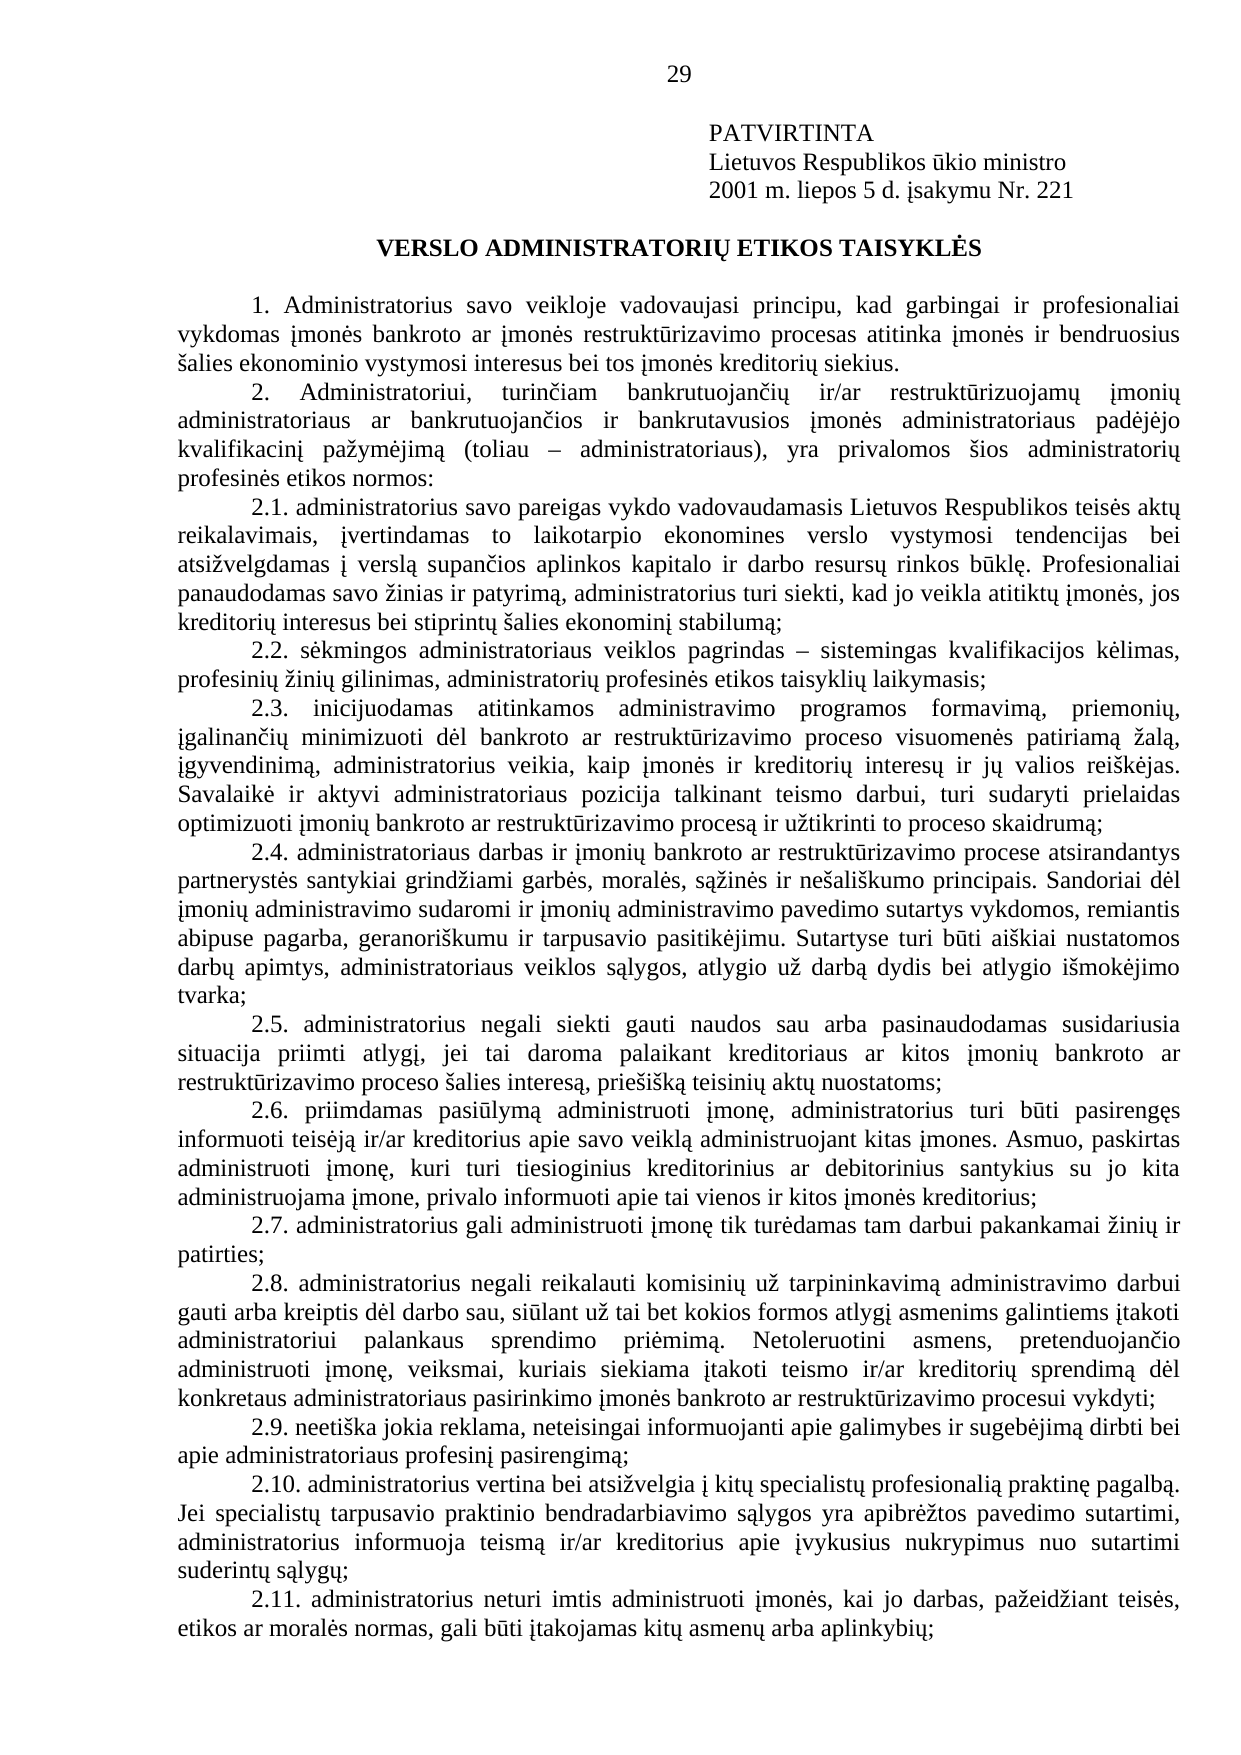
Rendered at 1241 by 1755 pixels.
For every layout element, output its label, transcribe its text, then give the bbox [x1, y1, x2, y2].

text Lietuvos Respublikos ūkio ministro [177, 147, 1181, 176]
text VERSLO ADMINISTRATORIŲ ETIKOS TAISYKLĖS [177, 233, 1181, 262]
text PATVIRTINTA [709, 118, 1181, 147]
text 2.1. administratorius savo pareigas vykdo vadovaudamasis Lietuvos Respublikos teisės aktų reikalavimais, įvertindamas to laikotarpio ekonomines verslo vystymosi tendencijas bei atsižvelgdamas į verslą supančios aplinkos kapitalo ir darbo resursų rinkos būklę. Profesionaliai panaudodamas savo žinias ir patyrimą, administratorius turi siekti, kad jo veikla atitiktų įmonės, jos kreditorių interesus bei stiprintų šalies ekonominį stabilumą; [177, 492, 1181, 636]
text 1. Administratorius savo veikloje vadovaujasi principu, kad garbingai ir profesionaliai vykdomas įmonės bankroto ar įmonės restruktūrizavimo procesas atitinka įmonės ir bendruosius šalies ekonominio vystymosi interesus bei tos įmonės kreditorių siekius. [177, 291, 1181, 377]
text 2.11. administratorius neturi imtis administruoti įmonės, kai jo darbas, pažeidžiant teisės, etikos ar moralės normas, gali būti įtakojamas kitų asmenų arba aplinkybių; [177, 1584, 1181, 1642]
text 2.7. administratorius gali administruoti įmonę tik turėdamas tam darbui pakankamai žinių ir patirties; [177, 1211, 1181, 1268]
text 2.9. neetiška jokia reklama, neteisingai informuojanti apie galimybes ir sugebėjimą dirbti bei apie administratoriaus profesinį pasirengimą; [177, 1412, 1181, 1469]
text 2.3. inicijuodamas atitinkamos administravimo programos formavimą, priemonių, įgalinančių minimizuoti dėl bankroto ar restruktūrizavimo proceso visuomenės patiriamą žalą, įgyvendinimą, administratorius veikia, kaip įmonės ir kreditorių interesų ir jų valios reiškėjas. Savalaikė ir aktyvi administratoriaus pozicija talkinant teismo darbui, turi sudaryti prielaidas optimizuoti įmonių bankroto ar restruktūrizavimo procesą ir užtikrinti to proceso skaidrumą; [177, 693, 1181, 837]
text 2.10. administratorius vertina bei atsižvelgia į kitų specialistų profesionalią praktinę pagalbą. Jei specialistų tarpusavio praktinio bendradarbiavimo sąlygos yra apibrėžtos pavedimo sutartimi, administratorius informuoja teismą ir/ar kreditorius apie įvykusius nukrypimus nuo sutartimi suderintų sąlygų; [177, 1469, 1181, 1584]
text 2001 m. liepos 5 d. įsakymu Nr. 221 [177, 176, 1181, 204]
text 2.4. administratoriaus darbas ir įmonių bankroto ar restruktūrizavimo procese atsirandantys partnerystės santykiai grindžiami garbės, moralės, sąžinės ir nešališkumo principais. Sandoriai dėl įmonių administravimo sudaromi ir įmonių administravimo pavedimo sutartys vykdomos, remiantis abipuse pagarba, geranoriškumu ir tarpusavio pasitikėjimu. Sutartyse turi būti aiškiai nustatomos darbų apimtys, administratoriaus veiklos sąlygos, atlygio už darbą dydis bei atlygio išmokėjimo tvarka; [177, 837, 1181, 1009]
text 2.8. administratorius negali reikalauti komisinių už tarpininkavimą administravimo darbui gauti arba kreiptis dėl darbo sau, siūlant už tai bet kokios formos atlygį asmenims galintiems įtakoti administratoriui palankaus sprendimo priėmimą. Netoleruotini asmens, pretenduojančio administruoti įmonę, veiksmai, kuriais siekiama įtakoti teismo ir/ar kreditorių sprendimą dėl konkretaus administratoriaus pasirinkimo įmonės bankroto ar restruktūrizavimo procesui vykdyti; [177, 1268, 1181, 1412]
text 2.2. sėkmingos administratoriaus veiklos pagrindas – sistemingas kvalifikacijos kėlimas, profesinių žinių gilinimas, administratorių profesinės etikos taisyklių laikymasis; [177, 636, 1181, 693]
text 2.5. administratorius negali siekti gauti naudos sau arba pasinaudodamas susidariusia situacija priimti atlygį, jei tai daroma palaikant kreditoriaus ar kitos įmonių bankroto ar restruktūrizavimo proceso šalies interesą, priešišką teisinių aktų nuostatoms; [177, 1009, 1181, 1096]
text 2.6. priimdamas pasiūlymą administruoti įmonę, administratorius turi būti pasirengęs informuoti teisėją ir/ar kreditorius apie savo veiklą administruojant kitas įmones. Asmuo, paskirtas administruoti įmonę, kuri turi tiesioginius kreditorinius ar debitorinius santykius su jo kita administruojama įmone, privalo informuoti apie tai vienos ir kitos įmonės kreditorius; [177, 1096, 1181, 1211]
text 2. Administratoriui, turinčiam bankrutuojančių ir/ar restruktūrizuojamų įmonių administratoriaus ar bankrutuojančios ir bankrutavusios įmonės administratoriaus padėjėjo kvalifikacinį pažymėjimą (toliau – administratoriaus), yra privalomos šios administratorių profesinės etikos normos: [177, 377, 1181, 492]
